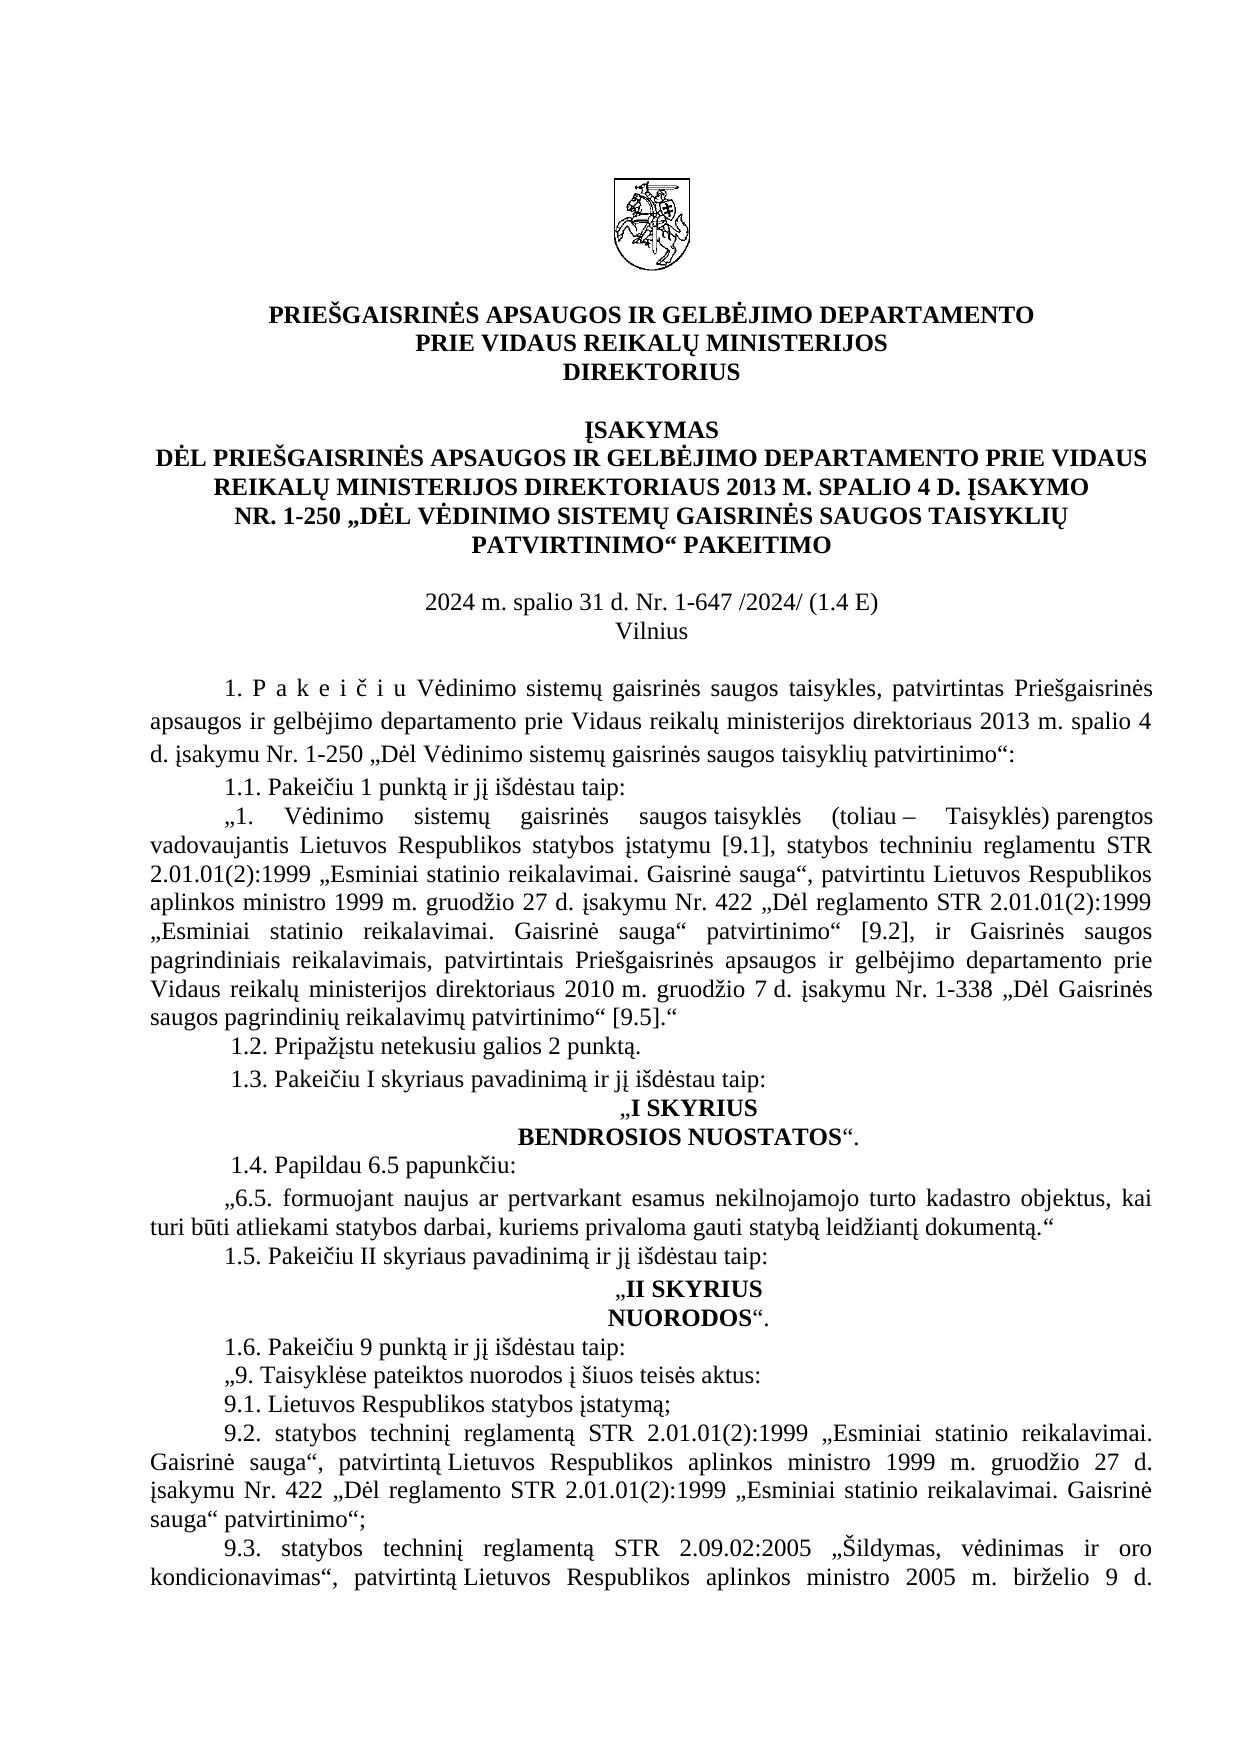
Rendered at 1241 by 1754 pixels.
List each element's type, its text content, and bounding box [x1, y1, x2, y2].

text 2024 m. spalio 31 d. Nr. 1-647 /2024/ (1.4 E) [150, 587, 1153, 616]
text „6.5. formuojant naujus ar pertvarkant esamus nekilnojamojo turto kadastro objektus, kai turi būti atliekami statybos darbai, kuriems privaloma gauti statybą leidžiantį dokumentą.“ [150, 1183, 1153, 1241]
text 9.1. Lietuvos Respublikos statybos įstatymą; [150, 1389, 1153, 1418]
text „I SKYRIUS [150, 1093, 1153, 1122]
text 1.6. Pakeičiu 9 punktą ir jį išdėstau taip: [150, 1332, 1153, 1360]
text 1.3. Pakeičiu I skyriaus pavadinimą ir jį išdėstau taip: [150, 1064, 1153, 1093]
text 9.2. statybos techninį reglamentą STR 2.01.01(2):1999 „Esminiai statinio reikalavimai. Gaisrinė sauga“, patvirtintą Lietuvos Respublikos aplinkos ministro 1999 m. gruodžio 27 d. įsakymu Nr. 422 „Dėl reglamento STR 2.01.01(2):1999 „Esminiai statinio reikalavimai. Gaisrinė sauga“ patvirtinimo“; [150, 1418, 1153, 1533]
text „9. Taisyklėse pateiktos nuorodos į šiuos teisės aktus: [150, 1360, 1153, 1389]
text 1.2. Pripažįstu netekusiu galios 2 punktą. [150, 1031, 1153, 1060]
text DIREKTORIUS [150, 357, 1153, 386]
text „II SKYRIUS [150, 1274, 1153, 1303]
text DĖL PRIEŠGAISRINĖS APSAUGOS IR GELBĖJIMO DEPARTAMENTO PRIE VIDAUS REIKALŲ MINISTERIJOS DIREKTORIAUS 2013 M. spalio 4 D. ĮSAKYMO [150, 443, 1153, 501]
text 1.5. Pakeičiu II skyriaus pavadinimą ir jį išdėstau taip: [150, 1241, 1153, 1270]
text NR. 1-250 „DĖL vėdinimo sistemų gaisrinės saugos taisyklių PATVIRTINIMO“ PAKEITIMO [150, 501, 1153, 558]
text 1. P a k e i č i u Vėdinimo sistemų gaisrinės saugos taisykles, patvirtintas Priešgaisrinės apsaugos ir gelbėjimo departamento prie Vidaus reikalų ministerijos direktoriaus 2013 m. spalio 4 d. įsakymu Nr. 1-250 „Dėl Vėdinimo sistemų gaisrinės saugos taisyklių patvirtinimo“: [150, 673, 1153, 768]
text PRIE VIDAUS REIKALŲ MINISTERIJOS [150, 328, 1153, 357]
text „1. Vėdinimo sistemų gaisrinės saugos taisyklės (toliau – Taisyklės) parengtos vadovaujantis Lietuvos Respublikos statybos įstatymu [9.1], statybos techniniu reglamentu STR 2.01.01(2):1999 „Esminiai statinio reikalavimai. Gaisrinė sauga“, patvirtintu Lietuvos Respublikos aplinkos ministro 1999 m. gruodžio 27 d. įsakymu Nr. 422 „Dėl reglamento STR 2.01.01(2):1999 „Esminiai statinio reikalavimai. Gaisrinė sauga“ patvirtinimo“ [9.2], ir Gaisrinės saugos pagrindiniais reikalavimais, patvirtintais Priešgaisrinės apsaugos ir gelbėjimo departamento prie Vidaus reikalų ministerijos direktoriaus 2010 m. gruodžio 7 d. įsakymu Nr. 1-338 „Dėl Gaisrinės saugos pagrindinių reikalavimų patvirtinimo“ [9.5].“ [150, 801, 1153, 1031]
text 9.3. statybos techninį reglamentą STR 2.09.02:2005 „Šildymas, vėdinimas ir oro kondicionavimas“, patvirtintą Lietuvos Respublikos aplinkos ministro 2005 m. birželio 9 d. [150, 1533, 1153, 1590]
text NUORODOS“. [150, 1303, 1153, 1332]
text BENDROSIOS NUOSTATOS“. [150, 1122, 1153, 1151]
text 1.1. Pakeičiu 1 punktą ir jį išdėstau taip: [150, 772, 1153, 801]
text Vilnius [150, 616, 1153, 645]
subtitle PRIEŠGAISRINĖS APSAUGOS IR GELBĖJIMO DEPARTAMENTO [150, 300, 1153, 328]
text ĮSAKYMAS [150, 415, 1153, 443]
text 1.4. Papildau 6.5 papunkčiu: [150, 1151, 1153, 1179]
